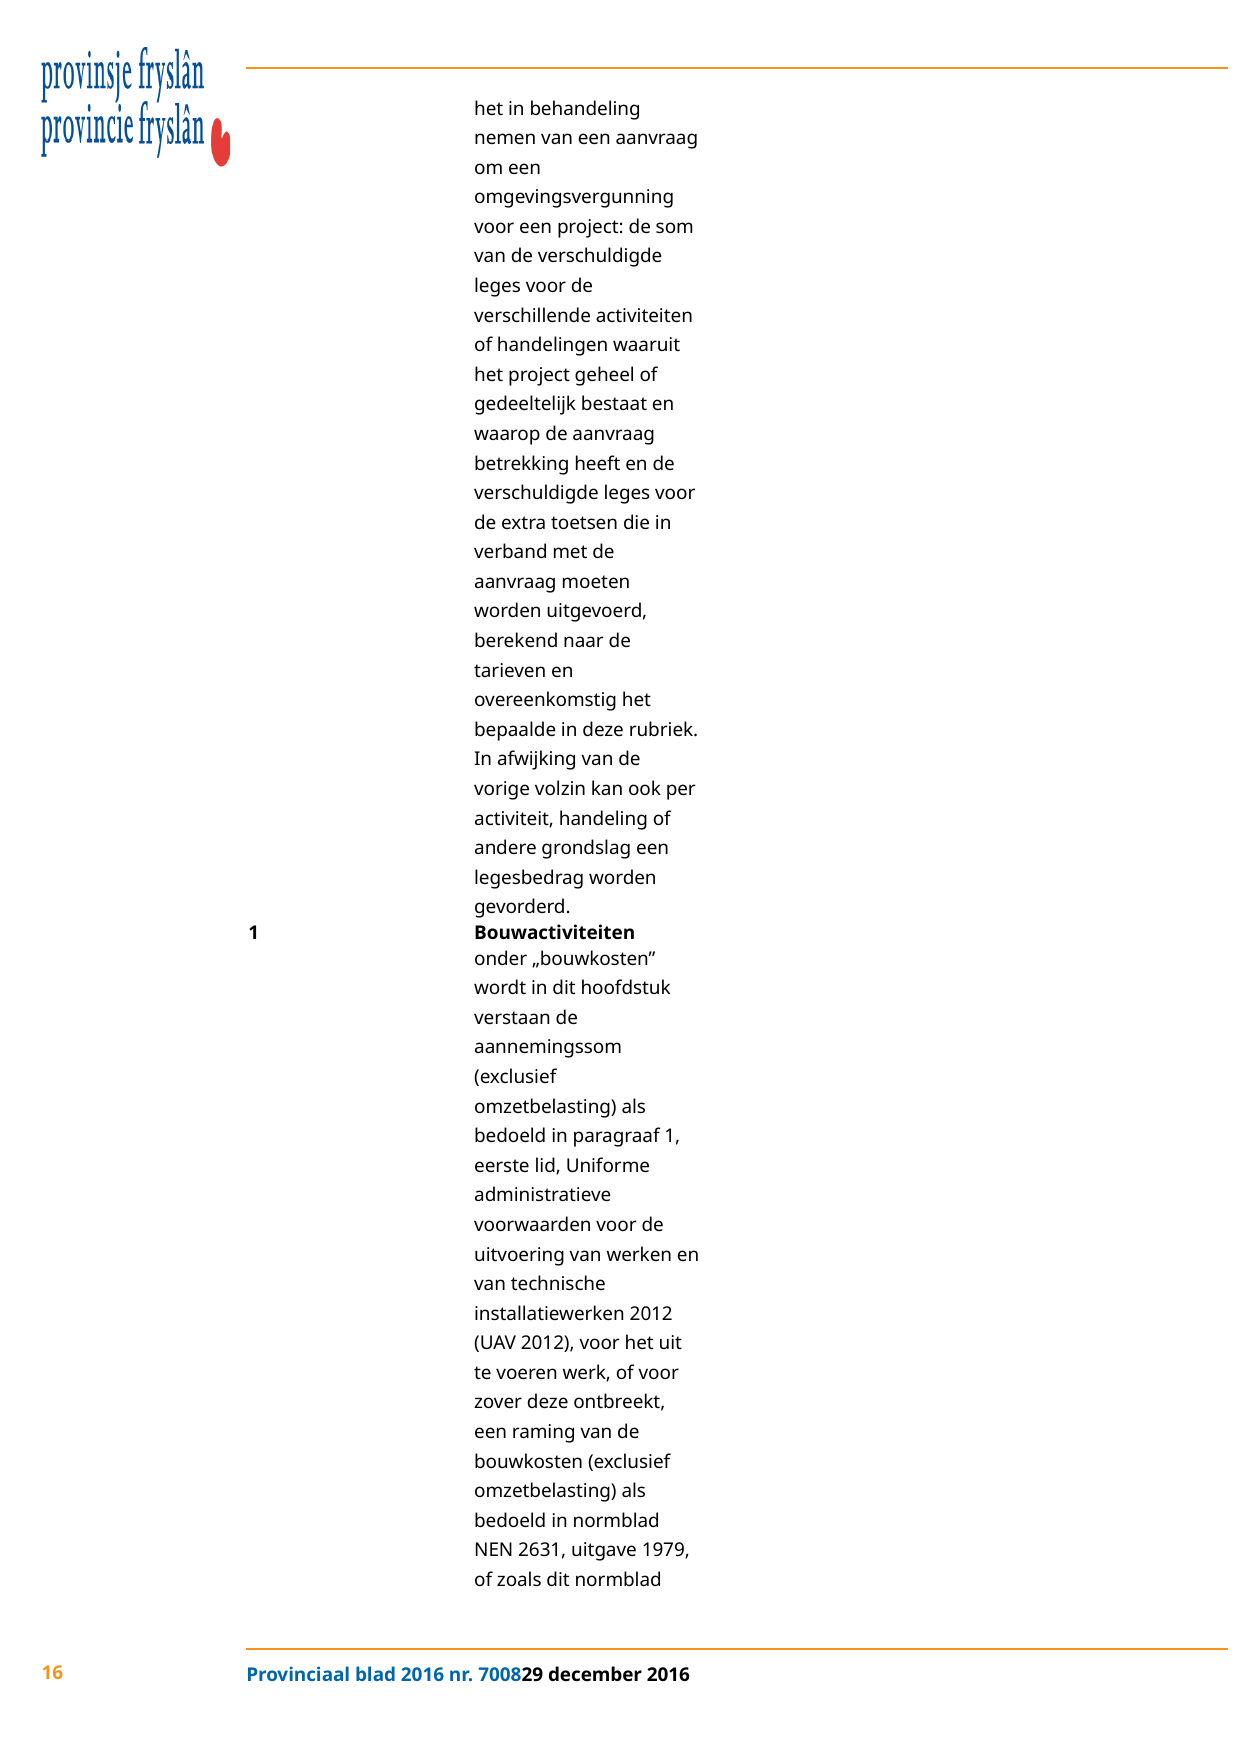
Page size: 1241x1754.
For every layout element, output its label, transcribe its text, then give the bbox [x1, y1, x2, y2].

table_cell onder „bouwkosten” wordt in dit hoofdstuk verstaan de aannemingssom (exclusief omzetbelasting) als bedoeld in paragraaf 1, eerste lid, Uniforme administratieve voorwaarden voor de uitvoering van werken en van technische installatiewerken 2012 (UAV 2012), voor het uit te voeren werk, of voor zover deze ontbreekt, een raming van de bouwkosten (exclusief omzetbelasting) als bedoeld in normblad NEN 2631, uitgave 1979, of zoals dit normblad [474, 945, 700, 1592]
table_cell [926, 919, 1152, 945]
table_cell 1 [248, 919, 474, 945]
table_header [248, 95, 474, 919]
table_header [700, 95, 926, 919]
table_cell [926, 945, 1152, 1592]
table_cell [700, 945, 926, 1592]
picture [41, 47, 231, 172]
table_header [926, 95, 1152, 919]
table_cell [700, 919, 926, 945]
table_cell [248, 945, 474, 1592]
table_header het in behandeling nemen van een aanvraag om een omgevingsvergunning voor een project: de som van de verschuldigde leges voor de verschillende activiteiten of handelingen waaruit het project geheel of gedeeltelijk bestaat en waarop de aanvraag betrekking heeft en de verschuldigde leges voor de extra toetsen die in verband met de aanvraag moeten worden uitgevoerd, berekend naar de tarieven en overeenkomstig het bepaalde in deze rubriek. In afwijking van de vorige volzin kan ook per activiteit, handeling of andere grondslag een legesbedrag worden gevorderd. [474, 95, 700, 919]
table_cell Bouwactiviteiten [474, 919, 700, 945]
